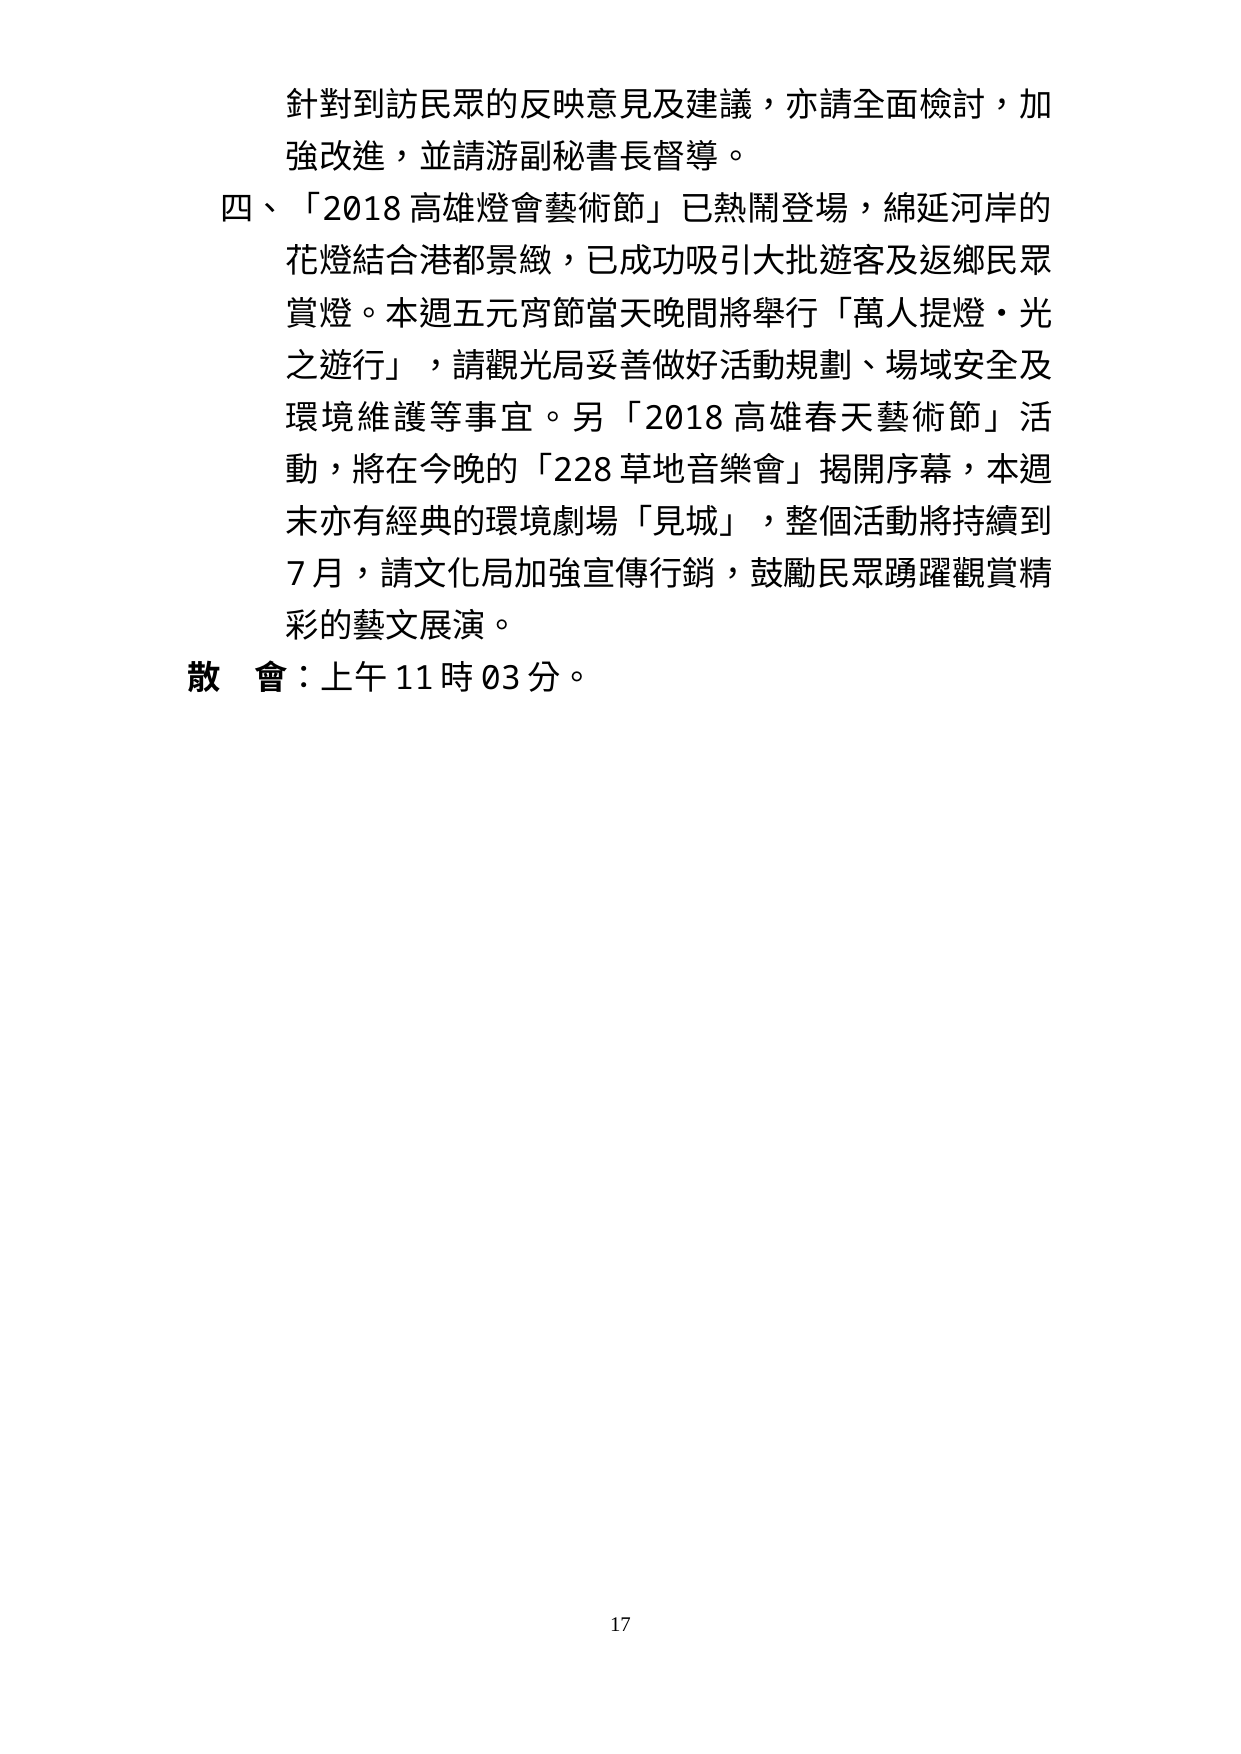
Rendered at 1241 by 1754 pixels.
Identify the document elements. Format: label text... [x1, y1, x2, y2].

text 四、「2018高雄燈會藝術節」已熱鬧登場，綿延河岸的花燈結合港都景緻，已成功吸引大批遊客及返鄉民眾賞燈。本週五元宵節當天晚間將舉行「萬人提燈‧光之遊行」，請觀光局妥善做好活動規劃、場域安全及環境維護等事宜。另「2018高雄春天藝術節」活動，將在今晚的「228草地音樂會」揭開序幕，本週末亦有經典的環境劇場「見城」，整個活動將持續到7月，請文化局加強宣傳行銷，鼓勵民眾踴躍觀賞精彩的藝文展演。 [220, 179, 1053, 648]
text 散 會：上午11時03分。 [187, 648, 1053, 700]
text 針對到訪民眾的反映意見及建議，亦請全面檢討，加強改進，並請游副秘書長督導。 [220, 75, 1053, 179]
